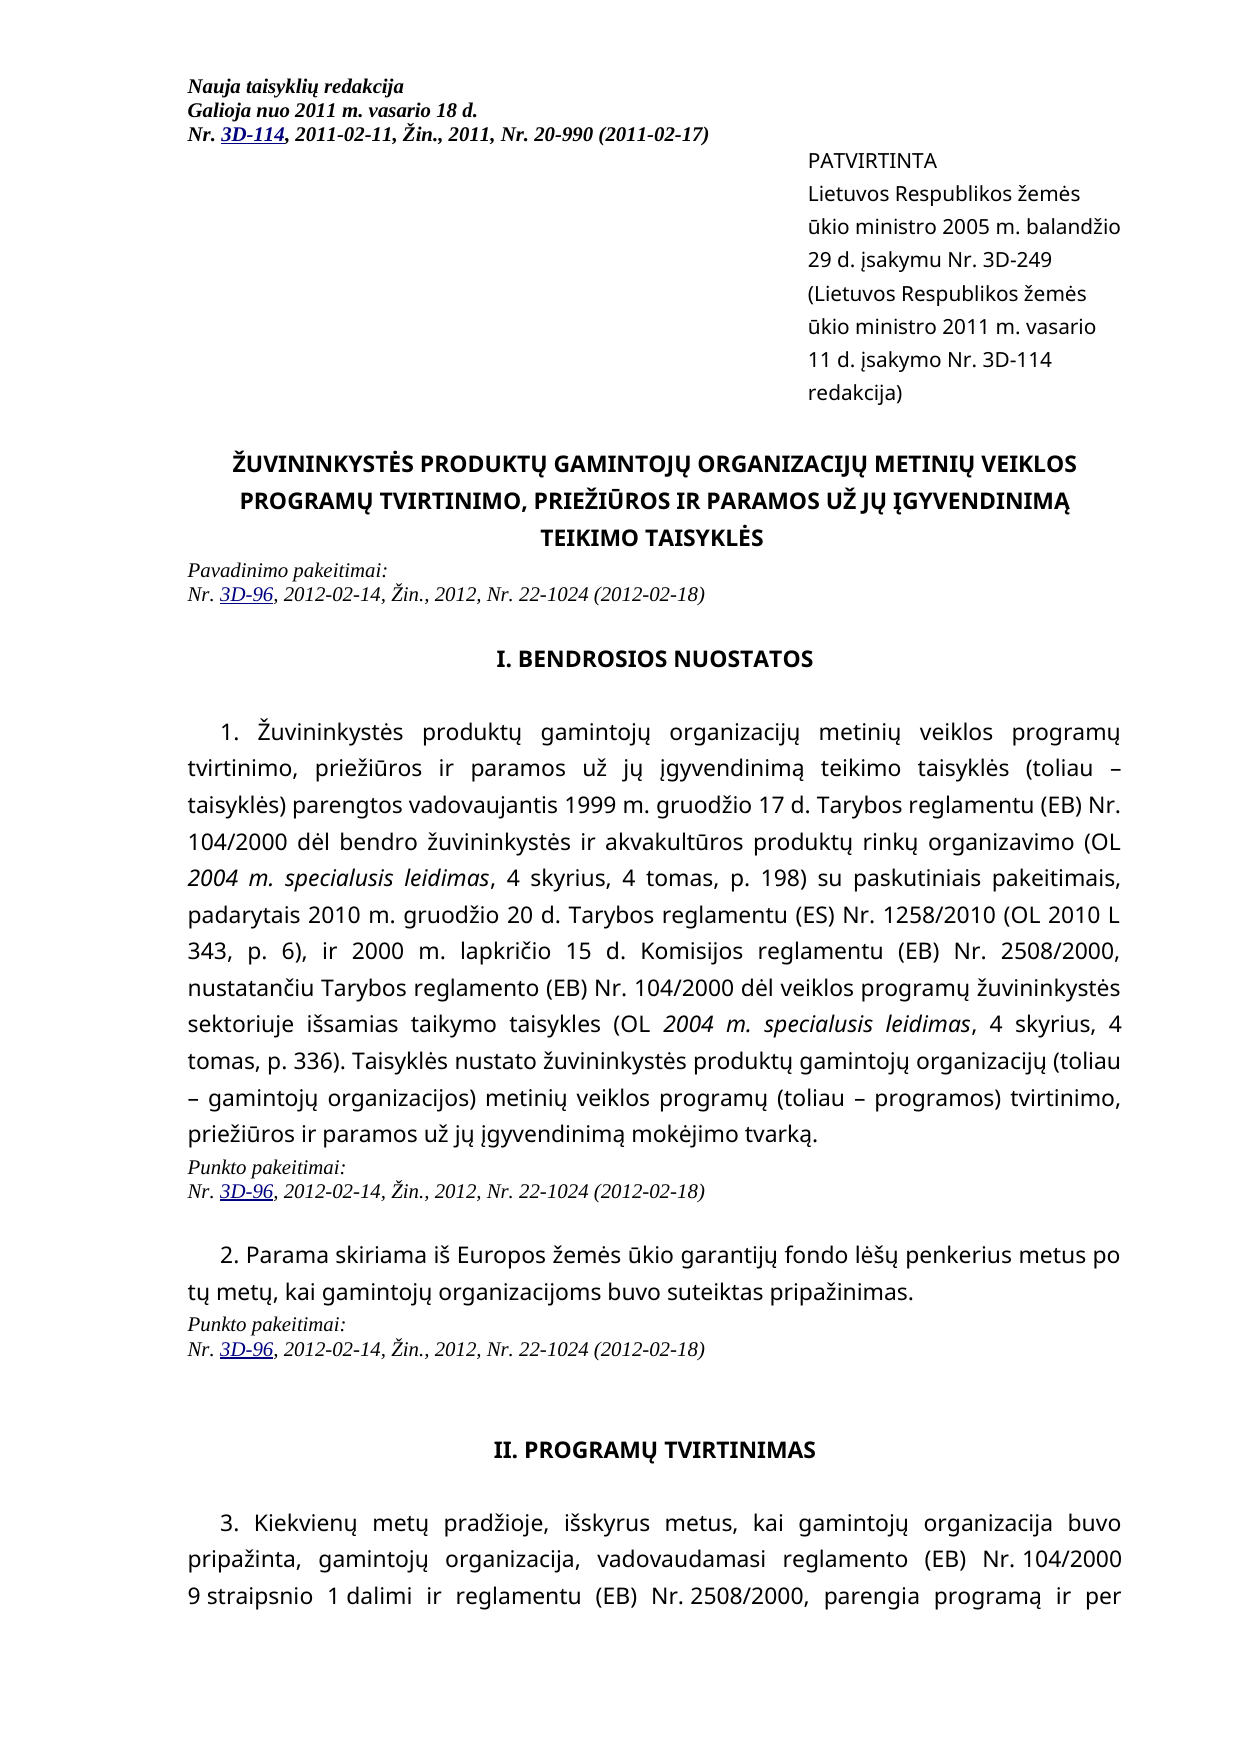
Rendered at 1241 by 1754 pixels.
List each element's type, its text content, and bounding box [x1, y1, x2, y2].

text I. BENDROSIOS NUOSTATOS [187, 643, 1122, 674]
text 2. Parama skiriama iš Europos žemės ūkio garantijų fondo lėšų penkerius metus po tų metų, kai gamintojų organizacijoms buvo suteiktas pripažinimas. [187, 1239, 1122, 1307]
text Nr. 3D-96, 2012-02-14, Žin., 2012, Nr. 22-1024 (2012-02-18) [187, 1179, 1122, 1203]
text Nr. 3D-114, 2011-02-11, Žin., 2011, Nr. 20-990 (2011-02-17) [187, 122, 1122, 146]
text Lietuvos Respublikos žemės ūkio ministro 2005 m. balandžio 29 d. įsakymu Nr. 3D-249 (Lietuvos Respublikos žemės ūkio ministro 2011 m. vasario 11 d. įsakymo Nr. 3D-114 redakcija) [808, 179, 1122, 407]
text 1. Žuvininkystės produktų gamintojų organizacijų metinių veiklos programų tvirtinimo, priežiūros ir paramos už jų įgyvendinimą teikimo taisyklės (toliau – taisyklės) parengtos vadovaujantis 1999 m. gruodžio 17 d. Tarybos reglamentu (EB) Nr. 104/2000 dėl bendro žuvininkystės ir akvakultūros produktų rinkų organizavimo (OL 2004 m. specialusis leidimas, 4 skyrius, 4 tomas, p. 198) su paskutiniais pakeitimais, padarytais 2010 m. gruodžio 20 d. Tarybos reglamentu (ES) Nr. 1258/2010 (OL 2010 L 343, p. 6), ir 2000 m. lapkričio 15 d. Komisijos reglamentu (EB) Nr. 2508/2000, nustatančiu Tarybos reglamento (EB) Nr. 104/2000 dėl veiklos programų žuvininkystės sektoriuje išsamias taikymo taisykles (OL 2004 m. specialusis leidimas, 4 skyrius, 4 tomas, p. 336). Taisyklės nustato žuvininkystės produktų gamintojų organizacijų (toliau – gamintojų organizacijos) metinių veiklos programų (toliau – programos) tvirtinimo, priežiūros ir paramos už jų įgyvendinimą mokėjimo tvarką. [187, 716, 1122, 1149]
text II. PROGRAMŲ TVIRTINIMAS [187, 1434, 1122, 1465]
text Pavadinimo pakeitimai: [187, 558, 1122, 582]
text PATVIRTINTA [808, 146, 1122, 174]
text Galioja nuo 2011 m. vasario 18 d. [187, 98, 1122, 122]
text Nr. 3D-96, 2012-02-14, Žin., 2012, Nr. 22-1024 (2012-02-18) [187, 1336, 1122, 1361]
text ŽUVININKYSTĖS PRODUKTŲ GAMINTOJŲ ORGANIZACIJŲ METINIŲ VEIKLOS PROGRAMŲ TVIRTINIMO, PRIEŽIŪROS IR PARAMOS UŽ JŲ ĮGYVENDINIMĄ TEIKIMO TAISYKLĖS [187, 448, 1122, 553]
text Punkto pakeitimai: [187, 1154, 1122, 1179]
text Punkto pakeitimai: [187, 1312, 1122, 1336]
text 3. Kiekvienų metų pradžioje, išskyrus metus, kai gamintojų organizacija buvo pripažinta, gamintojų organizacija, vadovaudamasi reglamento (EB) Nr. 104/2000 9 straipsnio 1 dalimi ir reglamentu (EB) Nr. 2508/2000, parengia programą ir per [187, 1507, 1122, 1611]
text Nr. 3D-96, 2012-02-14, Žin., 2012, Nr. 22-1024 (2012-02-18) [187, 582, 1122, 606]
text Nauja taisyklių redakcija [187, 74, 1122, 98]
